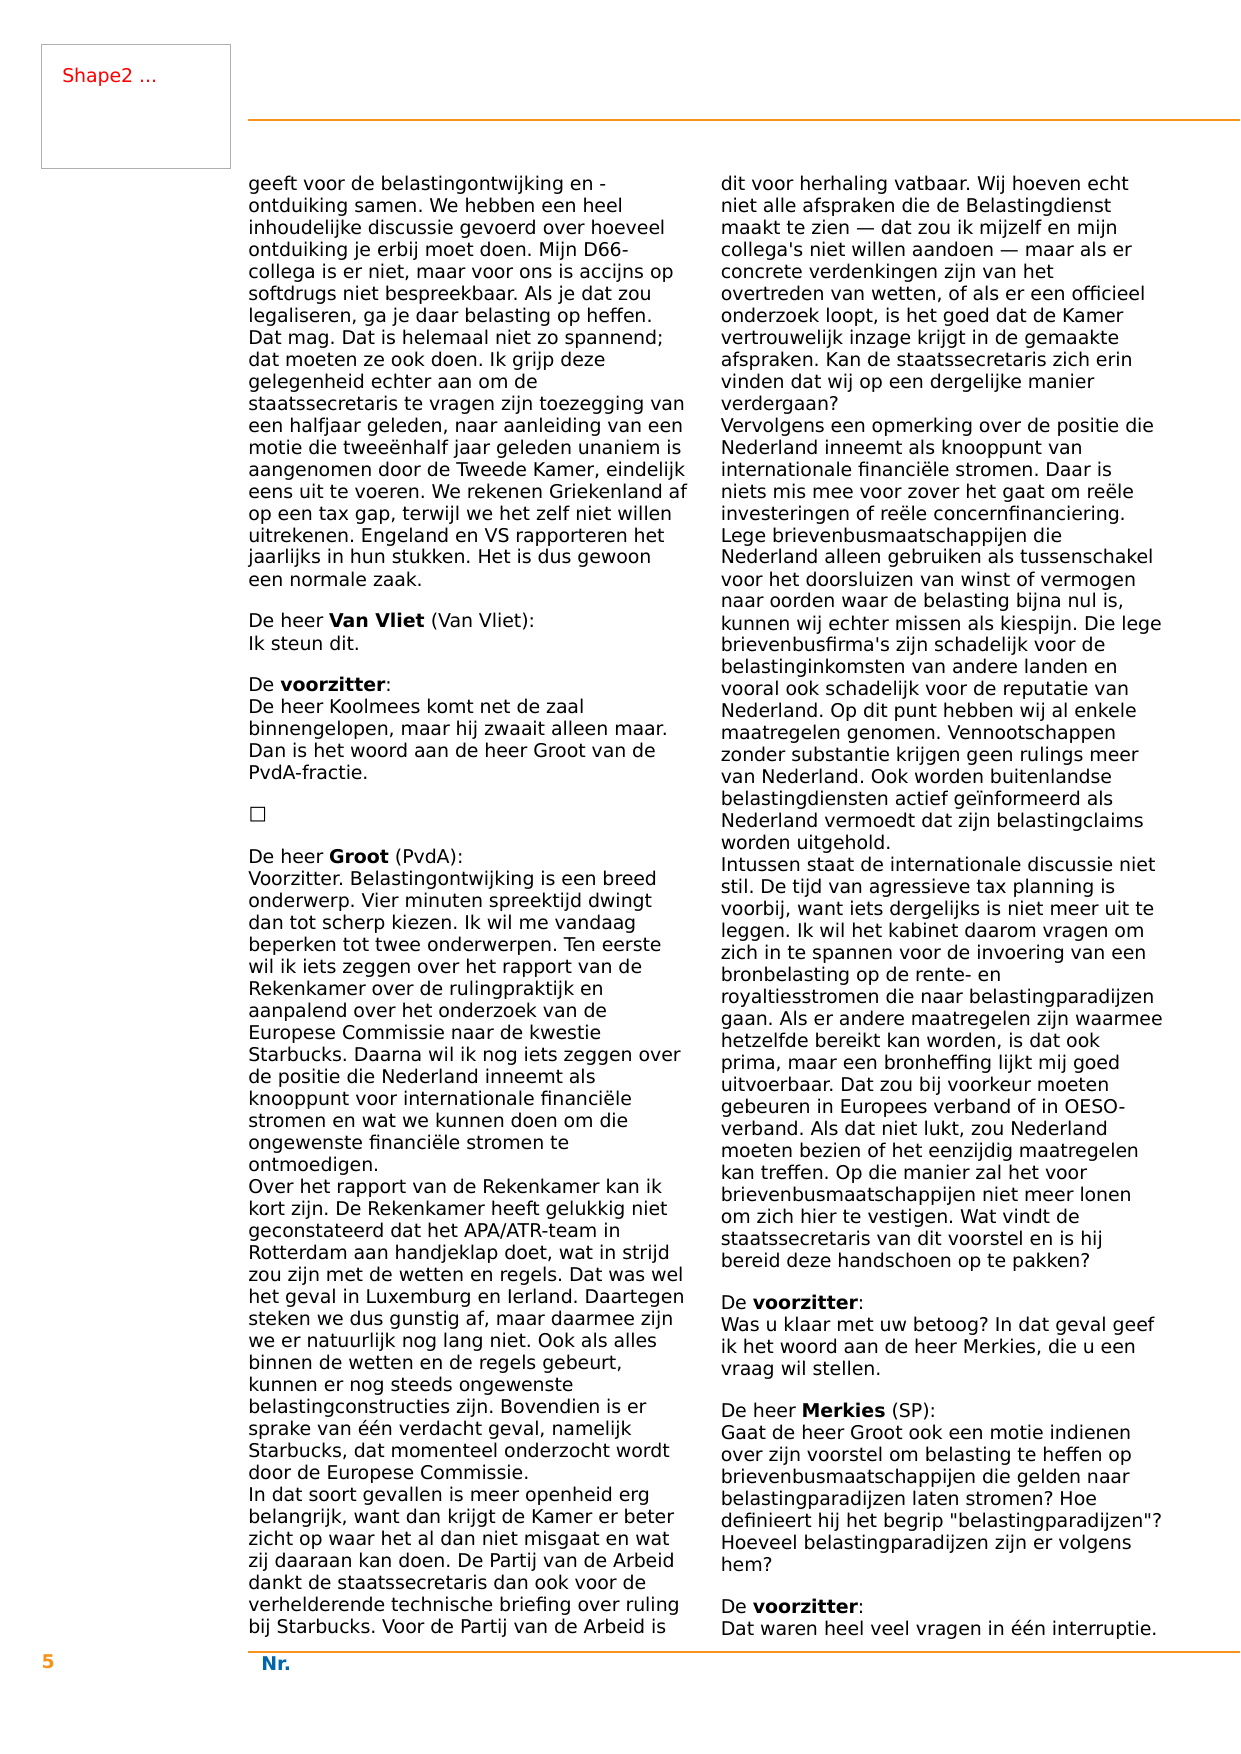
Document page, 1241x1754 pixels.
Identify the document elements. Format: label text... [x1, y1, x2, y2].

text De heer Groot (PvdA): [248, 846, 691, 868]
text ⬜ [248, 804, 691, 826]
text De voorzitter: [721, 1596, 1163, 1617]
text Dat waren heel veel vragen in één interruptie. [721, 1617, 1163, 1639]
text Vervolgens een opmerking over de positie die Nederland inneemt als knooppunt van internationale financiële stromen. Daar is niets mis mee voor zover het gaat om reële investeringen of reële concernfinanciering. Lege brievenbusmaatschappijen die Nederland alleen gebruiken als tussenschakel voor het doorsluizen van winst of vermogen naar oorden waar de belasting bijna nul is, kunnen wij echter missen als kiespijn. Die lege brievenbusfirma's zijn schadelijk voor de belastinginkomsten van andere landen en vooral ook schadelijk voor de reputatie van Nederland. Op dit punt hebben wij al enkele maatregelen genomen. Vennootschappen zonder substantie krijgen geen rulings meer van Nederland. Ook worden buitenlandse belastingdiensten actief geïnformeerd als Nederland vermoedt dat zijn belastingclaims worden uitgehold. [721, 414, 1163, 854]
text Voorzitter. Belastingontwijking is een breed onderwerp. Vier minuten spreektijd dwingt dan tot scherp kiezen. Ik wil me vandaag beperken tot twee onderwerpen. Ten eerste wil ik iets zeggen over het rapport van de Rekenkamer over de rulingpraktijk en aanpalend over het onderzoek van de Europese Commissie naar de kwestie Starbucks. Daarna wil ik nog iets zeggen over de positie die Nederland inneemt als knooppunt voor internationale financiële stromen en wat we kunnen doen om die ongewenste financiële stromen te ontmoedigen. [248, 868, 691, 1176]
text Over het rapport van de Rekenkamer kan ik kort zijn. De Rekenkamer heeft gelukkig niet geconstateerd dat het APA/ATR-team in Rotterdam aan handjeklap doet, wat in strijd zou zijn met de wetten en regels. Dat was wel het geval in Luxemburg en Ierland. Daartegen steken we dus gunstig af, maar daarmee zijn we er natuurlijk nog lang niet. Ook als alles binnen de wetten en de regels gebeurt, kunnen er nog steeds ongewenste belastingconstructies zijn. Bovendien is er sprake van één verdacht geval, namelijk Starbucks, dat momenteel onderzocht wordt door de Europese Commissie. [248, 1176, 691, 1484]
text De heer Merkies (SP): [721, 1400, 1163, 1422]
text dit voor herhaling vatbaar. Wij hoeven echt niet alle afspraken die de Belastingdienst maakt te zien — dat zou ik mijzelf en mijn collega's niet willen aandoen — maar als er concrete verdenkingen zijn van het overtreden van wetten, of als er een officieel onderzoek loopt, is het goed dat de Kamer vertrouwelijk inzage krijgt in de gemaakte afspraken. Kan de staatssecretaris zich erin vinden dat wij op een dergelijke manier verdergaan? [721, 173, 1163, 414]
text Was u klaar met uw betoog? In dat geval geef ik het woord aan de heer Merkies, die u een vraag wil stellen. [721, 1314, 1163, 1380]
text In dat soort gevallen is meer openheid erg belangrijk, want dan krijgt de Kamer er beter zicht op waar het al dan niet misgaat en wat zij daaraan kan doen. De Partij van de Arbeid dankt de staatssecretaris dan ook voor de verhelderende technische briefing over ruling bij Starbucks. Voor de Partij van de Arbeid is [248, 1484, 691, 1637]
text De heer Koolmees komt net de zaal binnengelopen, maar hij zwaait alleen maar. Dan is het woord aan de heer Groot van de PvdA-fractie. [248, 696, 691, 784]
text Gaat de heer Groot ook een motie indienen over zijn voorstel om belasting te heffen op brievenbusmaatschappijen die gelden naar belastingparadijzen laten stromen? Hoe definieert hij het begrip "belastingparadijzen"? Hoeveel belastingparadijzen zijn er volgens hem? [721, 1422, 1163, 1576]
text Intussen staat de internationale discussie niet stil. De tijd van agressieve tax planning is voorbij, want iets dergelijks is niet meer uit te leggen. Ik wil het kabinet daarom vragen om zich in te spannen voor de invoering van een bronbelasting op de rente- en royaltiesstromen die naar belastingparadijzen gaan. Als er andere maatregelen zijn waarmee hetzelfde bereikt kan worden, is dat ook prima, maar een bronheffing lijkt mij goed uitvoerbaar. Dat zou bij voorkeur moeten gebeuren in Europees verband of in OESO-verband. Als dat niet lukt, zou Nederland moeten bezien of het eenzijdig maatregelen kan treffen. Op die manier zal het voor brievenbusmaatschappijen niet meer lonen om zich hier te vestigen. Wat vindt de staatssecretaris van dit voorstel en is hij bereid deze handschoen op te pakken? [721, 854, 1163, 1272]
text De voorzitter: [721, 1292, 1163, 1314]
text geeft voor de belastingontwijking en -ontduiking samen. We hebben een heel inhoudelijke discussie gevoerd over hoeveel ontduiking je erbij moet doen. Mijn D66-collega is er niet, maar voor ons is accijns op softdrugs niet bespreekbaar. Als je dat zou legaliseren, ga je daar belasting op heffen. Dat mag. Dat is helemaal niet zo spannend; dat moeten ze ook doen. Ik grijp deze gelegenheid echter aan om de staatssecretaris te vragen zijn toezegging van een halfjaar geleden, naar aanleiding van een motie die tweeënhalf jaar geleden unaniem is aangenomen door de Tweede Kamer, eindelijk eens uit te voeren. We rekenen Griekenland af op een tax gap, terwijl we het zelf niet willen uitrekenen. Engeland en VS rapporteren het jaarlijks in hun stukken. Het is dus gewoon een normale zaak. [248, 173, 691, 590]
text De heer Van Vliet (Van Vliet): [248, 610, 691, 632]
text Ik steun dit. [248, 632, 691, 654]
text De voorzitter: [248, 674, 691, 696]
